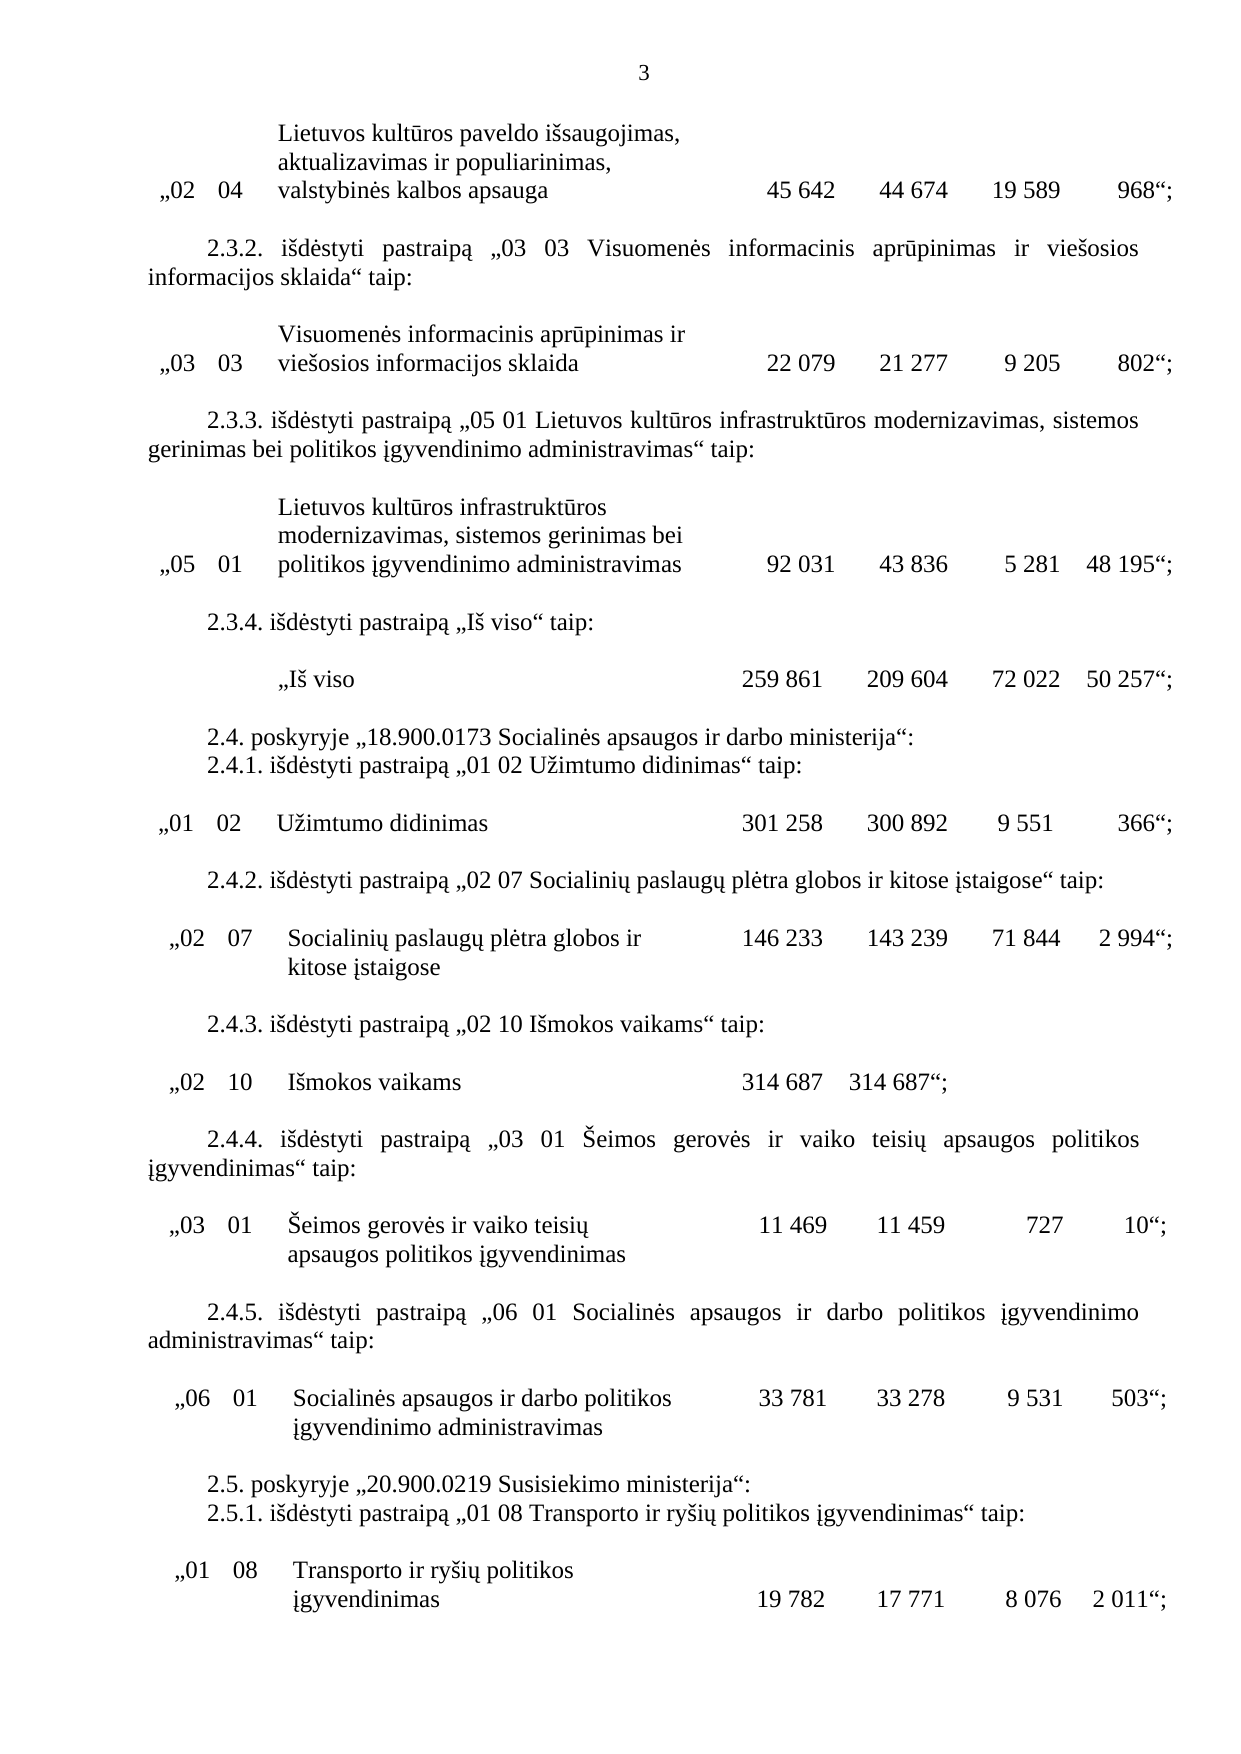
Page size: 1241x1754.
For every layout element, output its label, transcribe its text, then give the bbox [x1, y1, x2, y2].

table_header „01 [158, 1556, 221, 1613]
table_header Lietuvos kultūros infrastruktūros modernizavimas, sistemos gerinimas bei politikos įgyvendinimo administravimas [266, 492, 710, 578]
table_header 9 205 [959, 319, 1071, 377]
text 2.4.2. išdėstyti pastraipą „02 07 Socialinių paslaugų plėtra globos ir kitose įstaigose“ taip: [148, 866, 1140, 894]
table_header [148, 664, 206, 693]
table_header 17 771 [836, 1556, 956, 1613]
table_header 301 258 [709, 808, 834, 837]
table_header 33 278 [838, 1383, 956, 1441]
table_header 9 551 [959, 808, 1065, 837]
table_header 503“; [1075, 1383, 1178, 1441]
table_header 01 [221, 1383, 281, 1441]
table_header 11 469 [687, 1211, 838, 1268]
table_header Socialinės apsaugos ir darbo politikos įgyvendinimo administravimas [281, 1383, 703, 1441]
table_header 07 [216, 923, 276, 981]
table_header „01 [146, 808, 205, 837]
table_header 22 079 [710, 319, 846, 377]
table_header 44 674 [846, 118, 959, 204]
table_header „05 [148, 492, 206, 578]
table_header Visuomenės informacinis aprūpinimas ir viešosios informacijos sklaida [266, 319, 710, 377]
table_header „Iš viso [266, 664, 659, 693]
table_header 8 076 [956, 1556, 1072, 1613]
table_header Socialinių paslaugų plėtra globos ir kitose įstaigose [276, 923, 709, 981]
table_header Išmokos vaikams [276, 1067, 709, 1096]
table_header [959, 1067, 1051, 1096]
text 2.3.3. išdėstyti pastraipą „05 01 Lietuvos kultūros infrastruktūros modernizavimas, sistemos gerinimas bei politikos įgyvendinimo administravimas“ taip: [148, 406, 1140, 463]
table_header „02 [158, 923, 216, 981]
text 2.4.3. išdėstyti pastraipą „02 10 Išmokos vaikams“ taip: [148, 1009, 1140, 1038]
table_header 314 687 [709, 1067, 834, 1096]
table_header 10 [216, 1067, 276, 1096]
table_header 802“; [1071, 319, 1184, 377]
table_header 209 604 [834, 664, 959, 693]
table_header Lietuvos kultūros paveldo išsaugojimas, aktualizavimas ir populiarinimas, valstybinės kalbos apsauga [266, 118, 710, 204]
table_header 5 281 [959, 492, 1071, 578]
table_header 19 589 [959, 118, 1071, 204]
text 2.4.1. išdėstyti pastraipą „01 02 Užimtumo didinimas“ taip: [148, 751, 1140, 779]
table_header 968“; [1071, 118, 1184, 204]
table_header 146 233 [709, 923, 834, 981]
text 2.5. poskyryje „20.900.0219 Susisiekimo ministerija“: [148, 1469, 1140, 1498]
table_header 03 [206, 319, 266, 377]
table_header 08 [221, 1556, 281, 1613]
table_header 314 687“; [834, 1067, 959, 1096]
table_header „02 [148, 118, 206, 204]
text 2.3.2. išdėstyti pastraipą „03 03 Visuomenės informacinis aprūpinimas ir viešosios informacijos sklaida“ taip: [148, 233, 1140, 291]
table_header 300 892 [834, 808, 959, 837]
table_header „03 [158, 1211, 216, 1268]
table_header 92 031 [710, 492, 846, 578]
text 2.4. poskyryje „18.900.0173 Socialinės apsaugos ir darbo ministerija“: [148, 722, 1140, 751]
table_header 11 459 [838, 1211, 956, 1268]
table_header 2 994“; [1071, 923, 1184, 981]
table_header „06 [158, 1383, 221, 1441]
table_header 33 781 [703, 1383, 838, 1441]
table_header 45 642 [710, 118, 846, 204]
table_header 10“; [1075, 1211, 1178, 1268]
table_header 727 [956, 1211, 1074, 1268]
table_header 2 011“; [1073, 1556, 1178, 1613]
table_header 01 [216, 1211, 276, 1268]
table_header 143 239 [834, 923, 959, 981]
table_header 21 277 [846, 319, 959, 377]
table_header Šeimos gerovės ir vaiko teisių apsaugos politikos įgyvendinimas [276, 1211, 687, 1268]
table_header „03 [148, 319, 206, 377]
table_header 72 022 [959, 664, 1071, 693]
table_header 19 782 [701, 1556, 836, 1613]
table_header „02 [158, 1067, 216, 1096]
table_header 366“; [1065, 808, 1184, 837]
table_header 50 257“; [1071, 664, 1184, 693]
table_header 71 844 [959, 923, 1071, 981]
table_header 259 861 [659, 664, 834, 693]
text 2.4.5. išdėstyti pastraipą „06 01 Socialinės apsaugos ir darbo politikos įgyvendinimo administravimas“ taip: [148, 1297, 1140, 1354]
text 2.4.4. išdėstyti pastraipą „03 01 Šeimos gerovės ir vaiko teisių apsaugos politikos įgyvendinimas“ taip: [148, 1124, 1140, 1182]
table_header Užimtumo didinimas [265, 808, 709, 837]
table_header 48 195“; [1071, 492, 1184, 578]
text 2.5.1. išdėstyti pastraipą „01 08 Transporto ir ryšių politikos įgyvendinimas“ taip: [148, 1498, 1140, 1527]
table_header 43 836 [846, 492, 959, 578]
table_header Transporto ir ryšių politikos įgyvendinimas [281, 1556, 701, 1613]
table_header [1051, 1067, 1142, 1096]
table_header 04 [206, 118, 266, 204]
table_header [206, 664, 266, 693]
table_header 01 [206, 492, 266, 578]
table_header 02 [205, 808, 265, 837]
text 2.3.4. išdėstyti pastraipą „Iš viso“ taip: [148, 607, 1140, 636]
table_header 9 531 [956, 1383, 1074, 1441]
